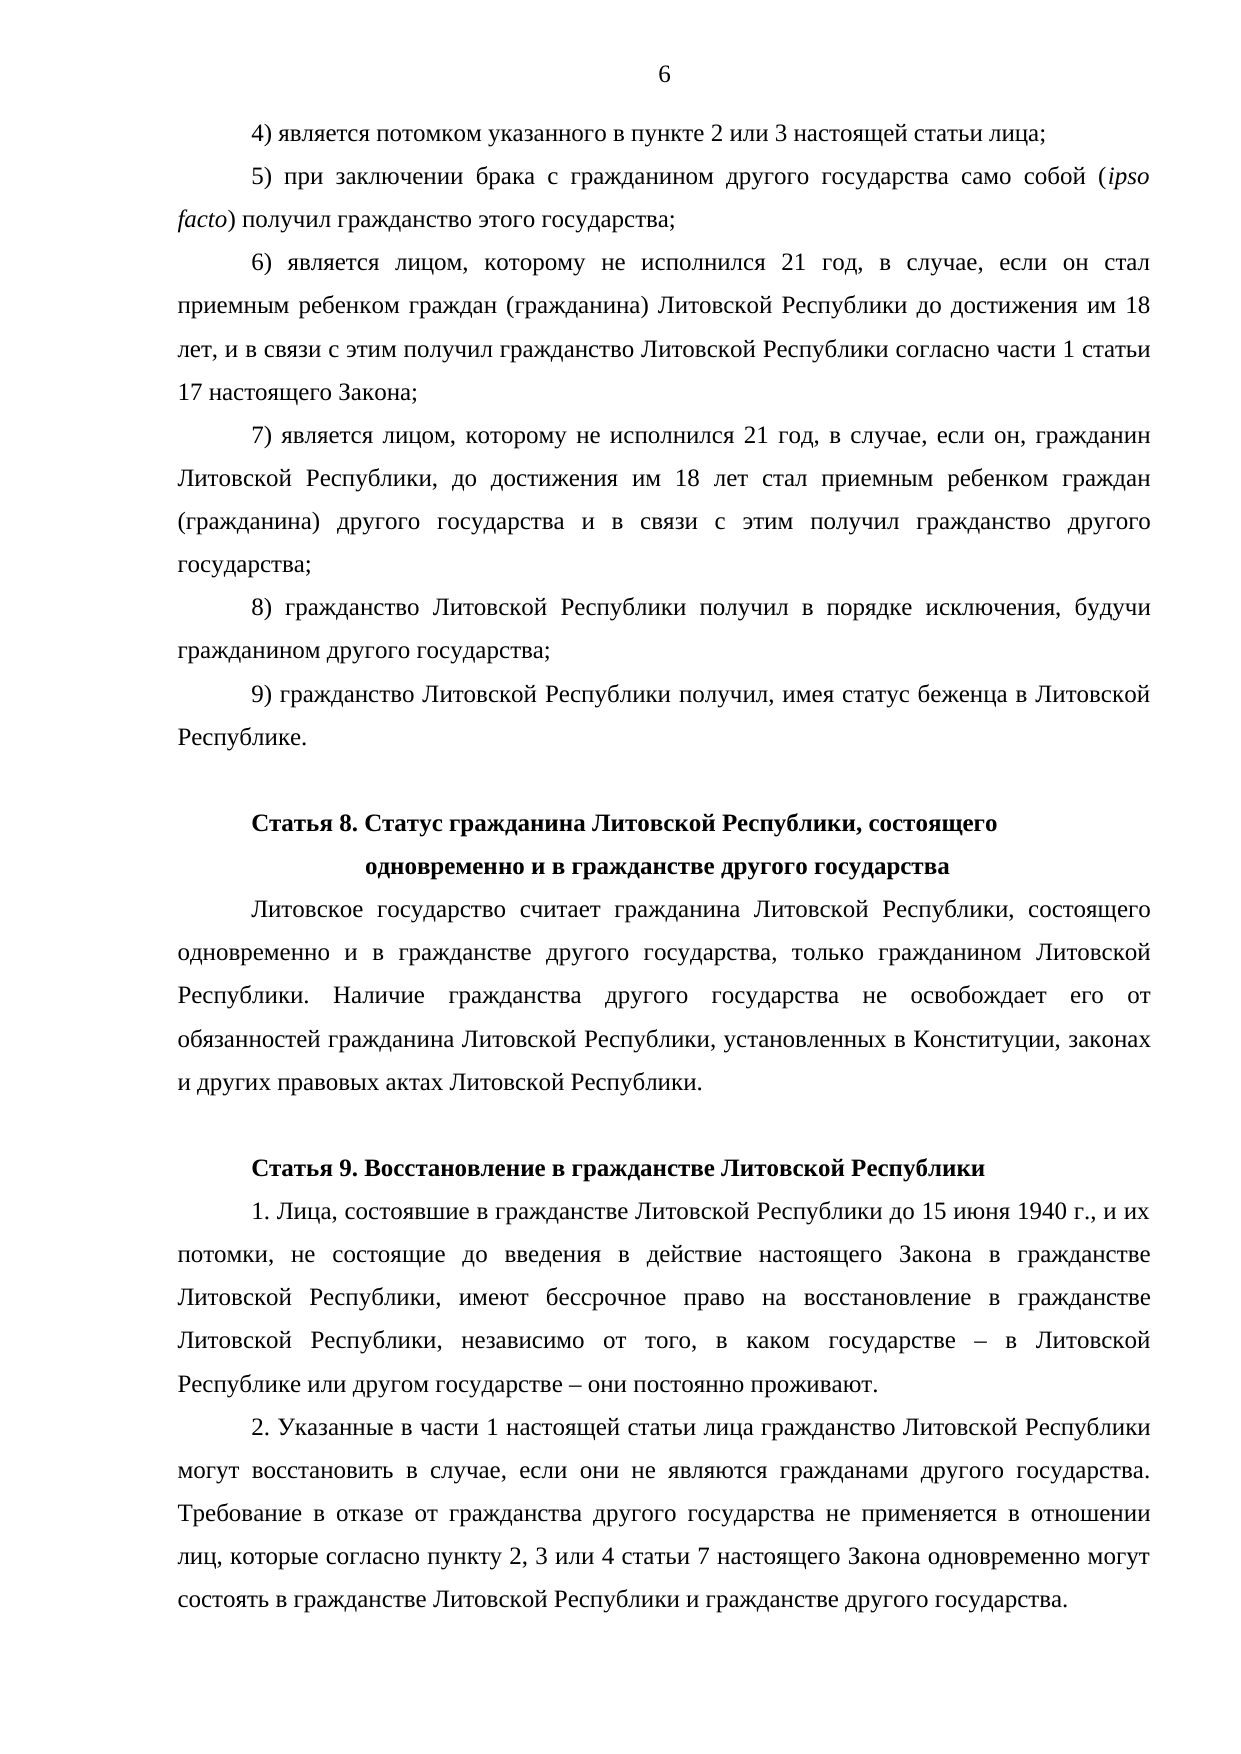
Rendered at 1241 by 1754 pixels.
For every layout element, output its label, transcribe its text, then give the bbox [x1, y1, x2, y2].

text 5) при заключении брака с гражданином другого государства само собой (ipso facto) получил гражданство этого государства; [177, 161, 1152, 233]
text одновременно и в гражданстве другого государства [312, 851, 1152, 880]
text 4) является потомком указанного в пункте 2 или 3 настоящей статьи лица; [177, 118, 1152, 147]
text Статья 9. Восстановление в гражданстве Литовской Республики [177, 1153, 1152, 1182]
text 9) гражданство Литовской Республики получил, имея статус беженца в Литовской Республике. [177, 679, 1152, 751]
text 1. Лица, состоявшие в гражданстве Литовской Республики до 15 июня 1940 г., и их потомки, не состоящие до введения в действие настоящего Закона в гражданстве Литовской Республики, имеют бессрочное право на восстановление в гражданстве Литовской Республики, независимо от того, в каком государстве – в Литовской Республике или другом государстве – они постоянно проживают. [177, 1196, 1152, 1397]
text 8) гражданство Литовской Республики получил в порядке исключения, будучи гражданином другого государства; [177, 592, 1152, 664]
text 7) является лицом, которому не исполнился 21 год, в случае, если он, гражданин Литовской Республики, до достижения им 18 лет стал приемным ребенком граждан (гражданина) другого государства и в связи с этим получил гражданство другого государства; [177, 420, 1152, 578]
text Статья 8. Статус гражданина Литовской Республики, состоящего [177, 808, 1152, 837]
text 2. Указанные в части 1 настоящей статьи лица гражданство Литовской Республики могут восстановить в случае, если они не являются гражданами другого государства. Требование в отказе от гражданства другого государства не применяется в отношении лиц, которые согласно пункту 2, 3 или 4 статьи 7 настоящего Закона одновременно могут состоять в гражданстве Литовской Республики и гражданстве другого государства. [177, 1412, 1152, 1613]
text 6) является лицом, которому не исполнился 21 год, в случае, если он стал приемным ребенком граждан (гражданина) Литовской Республики до достижения им 18 лет, и в связи с этим получил гражданство Литовской Республики согласно части 1 статьи 17 настоящего Закона; [177, 247, 1152, 406]
text Литовское государство считает гражданина Литовской Республики, состоящего одновременно и в гражданстве другого государства, только гражданином Литовской Республики. Наличие гражданства другого государства не освобождает его от обязанностей гражданина Литовской Республики, установленных в Конституции, законах и других правовых актах Литовской Республики. [177, 894, 1152, 1096]
